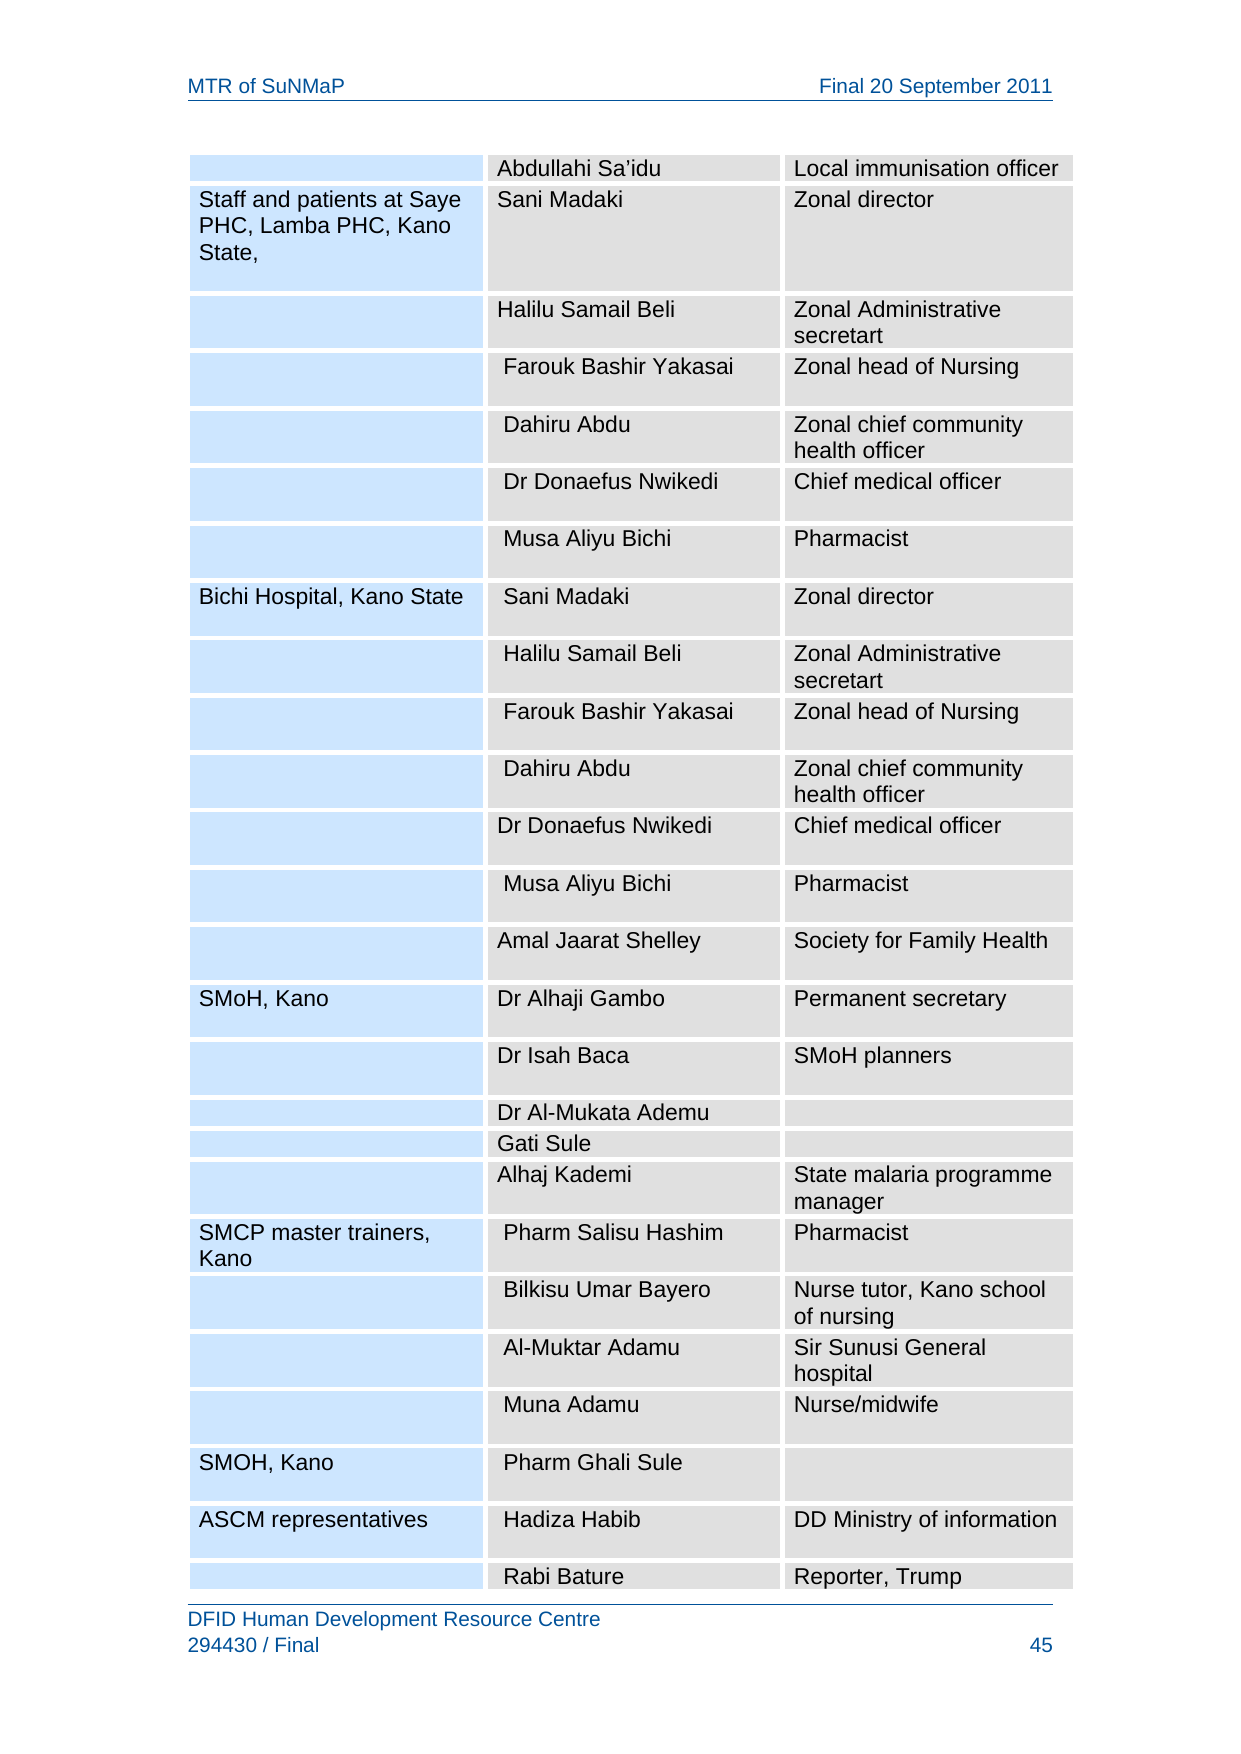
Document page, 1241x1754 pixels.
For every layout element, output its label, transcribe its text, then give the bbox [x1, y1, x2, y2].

table_cell Halilu Samail Beli [488, 640, 780, 693]
table_cell Zonal chief community health officer [785, 411, 1073, 463]
table_cell Chief medical officer [785, 812, 1073, 865]
table_cell [190, 1131, 483, 1157]
table_cell Bilkisu Umar Bayero [488, 1276, 780, 1329]
table_cell Pharmacist [785, 1219, 1073, 1272]
table_cell Nurse tutor, Kano school of nursing [785, 1276, 1073, 1329]
table_cell Zonal Administrative secretart [785, 296, 1073, 348]
table_cell [190, 296, 483, 348]
table_cell State malaria programme manager [785, 1162, 1073, 1214]
table_cell Pharm Ghali Sule [488, 1448, 780, 1501]
table_cell [190, 155, 483, 181]
table_cell [190, 812, 483, 865]
table_cell Sir Sunusi General hospital [785, 1334, 1073, 1386]
table_cell SMCP master trainers, Kano [190, 1219, 483, 1272]
table_cell Halilu Samail Beli [488, 296, 780, 348]
table_cell [190, 640, 483, 693]
table_cell [190, 870, 483, 922]
table_cell Gati Sule [488, 1131, 780, 1157]
table_cell Local immunisation officer [785, 155, 1073, 181]
table_cell [190, 1334, 483, 1386]
table_cell Farouk Bashir Yakasai [488, 353, 780, 406]
table_cell Dr Isah Baca [488, 1042, 780, 1095]
table_cell Dr Alhaji Gambo [488, 985, 780, 1037]
table_cell Musa Aliyu Bichi [488, 526, 780, 578]
table_cell Amal Jaarat Shelley [488, 927, 780, 980]
table_cell Muna Adamu [488, 1391, 780, 1444]
table_cell Zonal Administrative secretart [785, 640, 1073, 693]
table_cell [190, 1100, 483, 1126]
table_cell [190, 468, 483, 521]
table_cell Hadiza Habib [488, 1506, 780, 1558]
table_cell Rabi Bature [488, 1563, 780, 1589]
table_cell Alhaj Kademi [488, 1162, 780, 1214]
table_cell Al-Muktar Adamu [488, 1334, 780, 1386]
table_cell Staff and patients at Saye PHC, Lamba PHC, Kano State, [190, 186, 483, 291]
table_cell SMoH planners [785, 1042, 1073, 1095]
table_cell Dr Donaefus Nwikedi [488, 468, 780, 521]
table_cell [190, 755, 483, 808]
table_cell [190, 353, 483, 406]
table_cell Bichi Hospital, Kano State [190, 583, 483, 636]
table_cell [190, 526, 483, 578]
table_cell Pharmacist [785, 870, 1073, 922]
table_cell Dr Donaefus Nwikedi [488, 812, 780, 865]
table_cell Dahiru Abdu [488, 755, 780, 808]
table_cell Zonal director [785, 186, 1073, 291]
table_cell [190, 1162, 483, 1214]
table_cell Zonal head of Nursing [785, 353, 1073, 406]
table_cell Reporter, Trump [785, 1563, 1073, 1589]
table_cell [190, 698, 483, 750]
table_cell DD Ministry of information [785, 1506, 1073, 1558]
table_cell [785, 1100, 1073, 1126]
table_cell [190, 927, 483, 980]
table_cell [190, 1563, 483, 1589]
table_cell [190, 1391, 483, 1444]
table_cell [785, 1131, 1073, 1157]
table_cell Sani Madaki [488, 583, 780, 636]
table_cell Musa Aliyu Bichi [488, 870, 780, 922]
table_cell Pharmacist [785, 526, 1073, 578]
table_cell Farouk Bashir Yakasai [488, 698, 780, 750]
table_cell [785, 1448, 1073, 1501]
table_cell SMOH, Kano [190, 1448, 483, 1501]
table_cell SMoH, Kano [190, 985, 483, 1037]
table_cell Zonal head of Nursing [785, 698, 1073, 750]
table_cell Chief medical officer [785, 468, 1073, 521]
table_cell ASCM representatives [190, 1506, 483, 1558]
table_cell Zonal chief community health officer [785, 755, 1073, 808]
table_cell [190, 1276, 483, 1329]
table_cell Nurse/midwife [785, 1391, 1073, 1444]
table_cell Zonal director [785, 583, 1073, 636]
table_cell Society for Family Health [785, 927, 1073, 980]
table_cell Abdullahi Sa’idu [488, 155, 780, 181]
table_cell Dr Al-Mukata Ademu [488, 1100, 780, 1126]
table_cell Sani Madaki [488, 186, 780, 291]
table_cell Dahiru Abdu [488, 411, 780, 463]
table_cell Pharm Salisu Hashim [488, 1219, 780, 1272]
table_cell Permanent secretary [785, 985, 1073, 1037]
table_cell [190, 411, 483, 463]
table_cell [190, 1042, 483, 1095]
